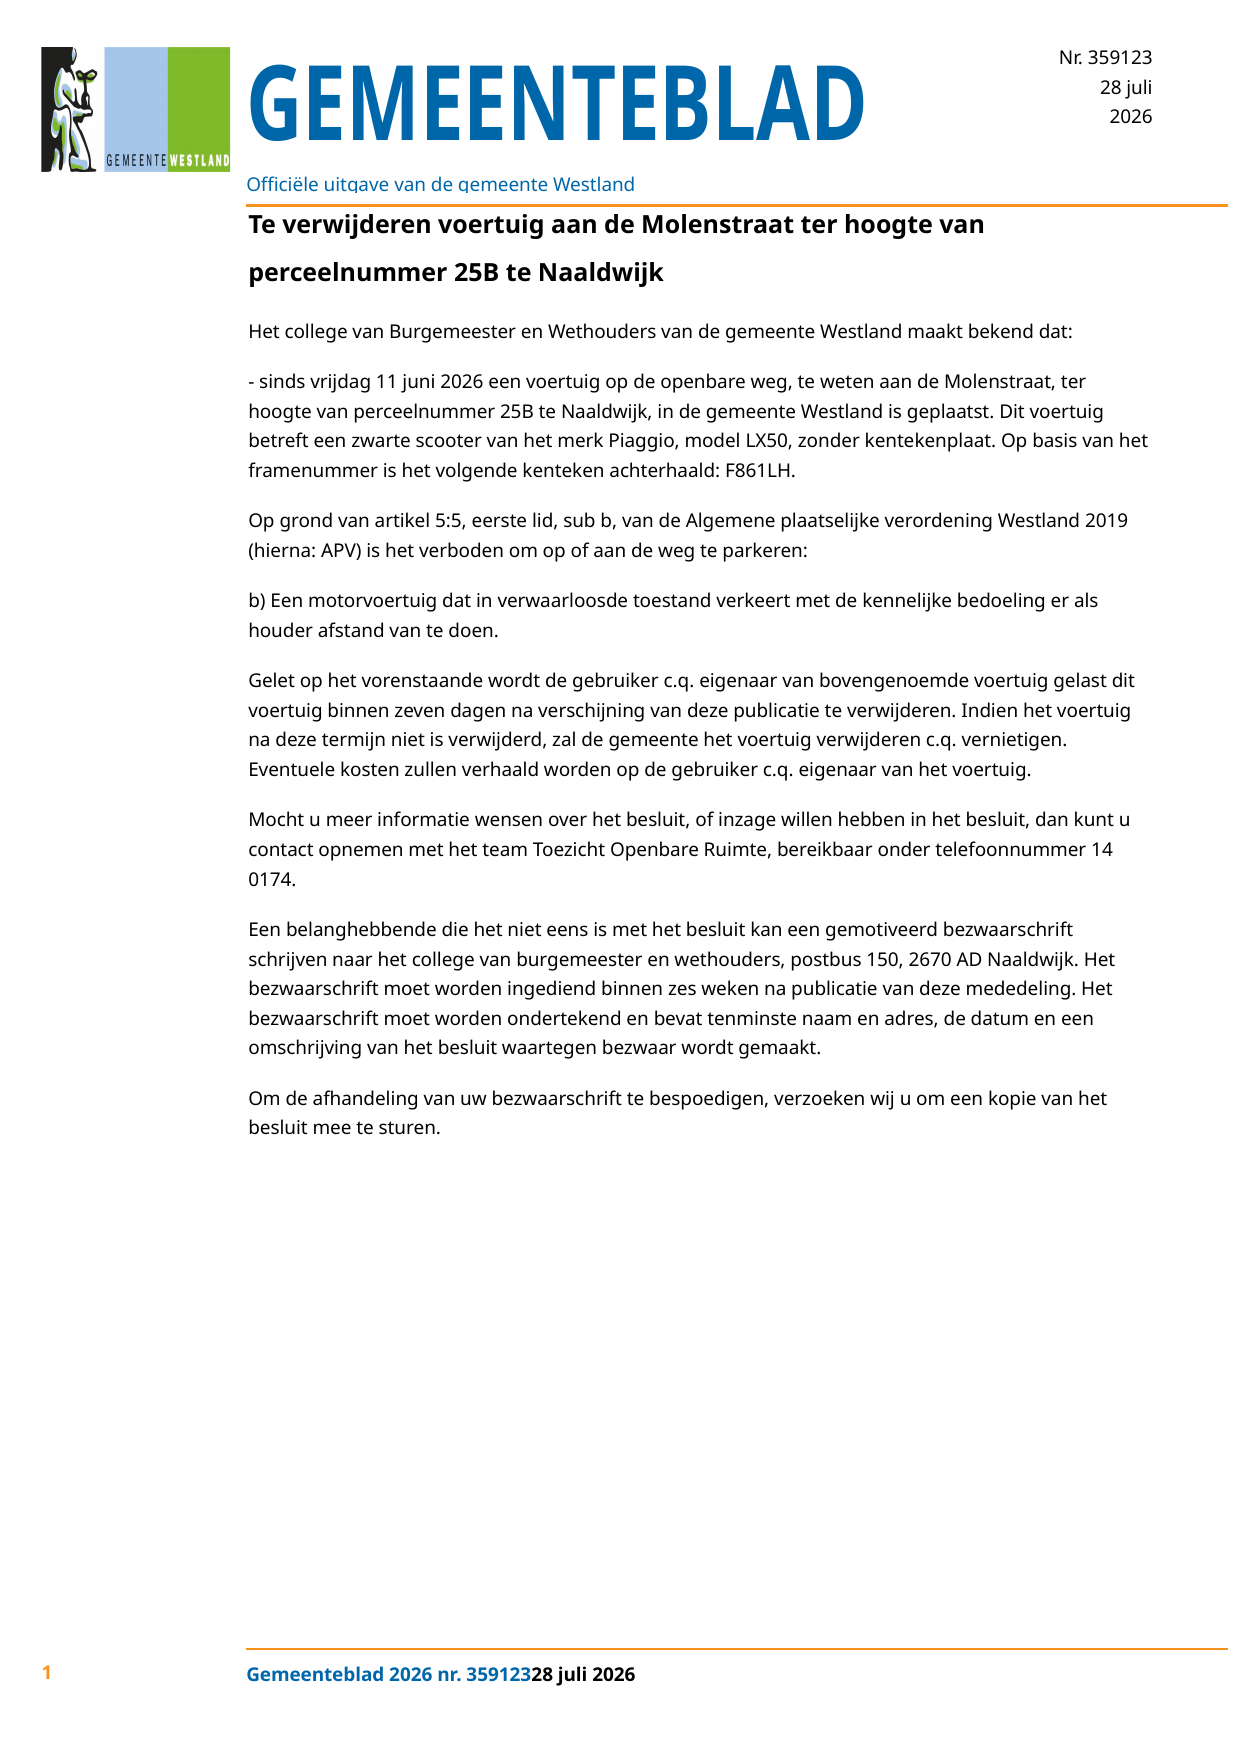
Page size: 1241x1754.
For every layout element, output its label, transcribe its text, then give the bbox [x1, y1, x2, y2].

text Te verwijderen voertuig aan de Molenstraat ter hoogte van perceelnummer 25B te Naaldwijk [248, 207, 1152, 288]
text Gelet op het vorenstaande wordt de gebruiker c.q. eigenaar van bovengenoemde voertuig gelast dit voertuig binnen zeven dagen na verschijning van deze publicatie te verwijderen. Indien het voertuig na deze termijn niet is verwijderd, zal de gemeente het voertuig verwijderen c.q. vernietigen. Eventuele kosten zullen verhaald worden op de gebruiker c.q. eigenaar van het voertuig. [248, 667, 1152, 782]
text Een belanghebbende die het niet eens is met het besluit kan een gemotiveerd bezwaarschrift schrijven naar het college van burgemeester en wethouders, postbus 150, 2670 AD Naaldwijk. Het bezwaarschrift moet worden ingediend binnen zes weken na publicatie van deze mededeling. Het bezwaarschrift moet worden ondertekend en bevat tenminste naam en adres, de datum en een omschrijving van het besluit waartegen bezwaar wordt gemaakt. [248, 916, 1152, 1060]
text Mocht u meer informatie wensen over het besluit, of inzage willen hebben in het besluit, dan kunt u contact opnemen met het team Toezicht Openbare Ruimte, bereikbaar onder telefoonnummer 14 0174. [248, 807, 1152, 892]
picture [41, 47, 231, 172]
text b) Een motorvoertuig dat in verwaarloosde toestand verkeert met de kennelijke bedoeling er als houder afstand van te doen. [248, 587, 1152, 643]
text Het college van Burgemeester en Wethouders van de gemeente Westland maakt bekend dat: [248, 318, 1152, 344]
text - sinds vrijdag 11 juni 2026 een voertuig op de openbare weg, te weten aan de Molenstraat, ter hoogte van perceelnummer 25B te Naaldwijk, in de gemeente Westland is geplaatst. Dit voertuig betreft een zwarte scooter van het merk Piaggio, model LX50, zonder kentekenplaat. Op basis van het framenummer is het volgende kenteken achterhaald: F861LH. [248, 368, 1152, 483]
text Op grond van artikel 5:5, eerste lid, sub b, van de Algemene plaatselijke verordening Westland 2019 (hierna: APV) is het verboden om op of aan de weg te parkeren: [248, 507, 1152, 563]
text Om de afhandeling van uw bezwaarschrift te bespoedigen, verzoeken wij u om een kopie van het besluit mee te sturen. [248, 1085, 1152, 1140]
